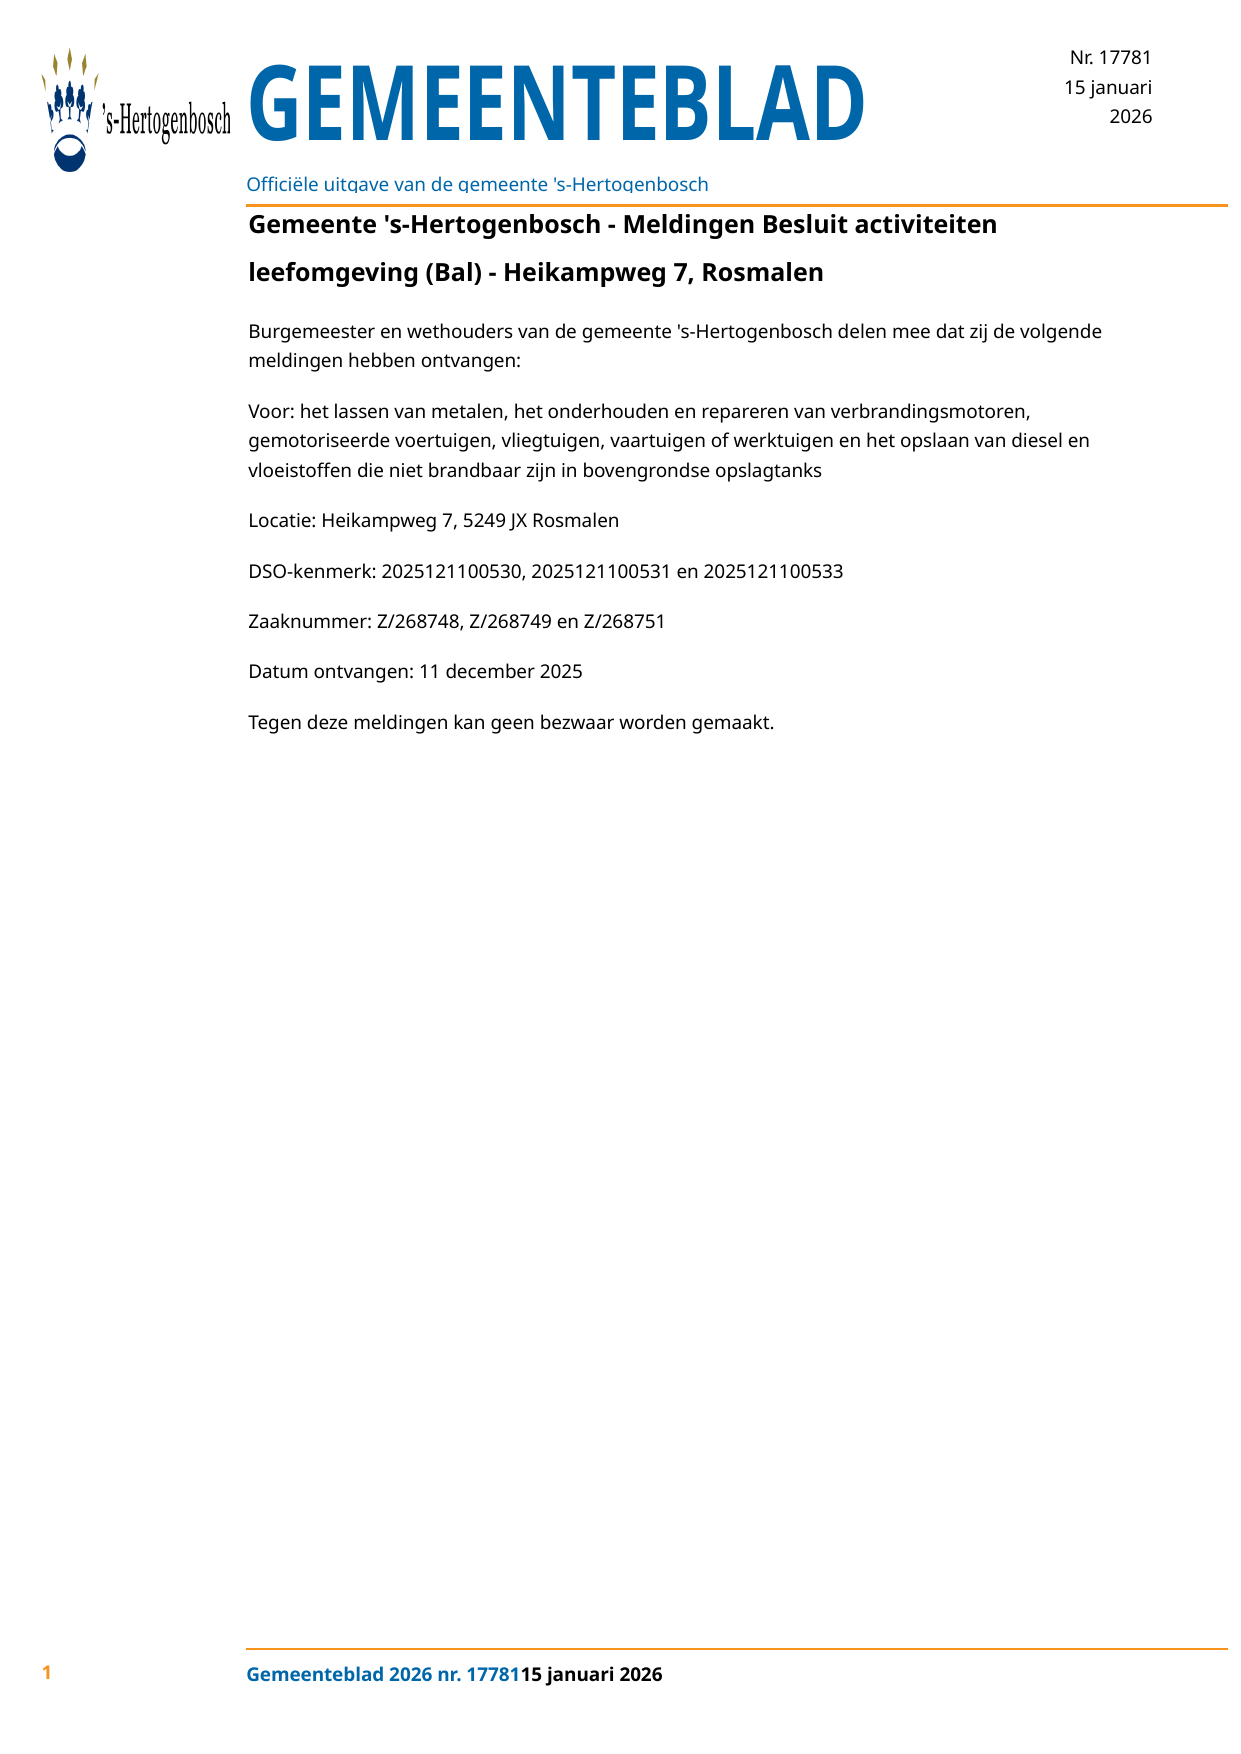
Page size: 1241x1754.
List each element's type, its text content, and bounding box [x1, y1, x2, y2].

text Tegen deze meldingen kan geen bezwaar worden gemaakt. [248, 709, 1152, 735]
text Datum ontvangen: 11 december 2025 [248, 659, 1152, 684]
text Voor: het lassen van metalen, het onderhouden en repareren van verbrandingsmotoren, gemotoriseerde voertuigen, vliegtuigen, vaartuigen of werktuigen en het opslaan van diesel en vloeistoffen die niet brandbaar zijn in bovengrondse opslagtanks [248, 398, 1152, 483]
text Zaaknummer: Z/268748, Z/268749 en Z/268751 [248, 608, 1152, 634]
text Locatie: Heikampweg 7, 5249 JX Rosmalen [248, 507, 1152, 533]
text DSO-kenmerk: 2025121100530, 2025121100531 en 2025121100533 [248, 558, 1152, 584]
text Burgemeester en wethouders van de gemeente 's-Hertogenbosch delen mee dat zij de volgende meldingen hebben ontvangen: [248, 318, 1152, 373]
text Gemeente 's-Hertogenbosch - Meldingen Besluit activiteiten leefomgeving (Bal) - Heikampweg 7, Rosmalen [248, 207, 1152, 288]
picture [41, 47, 231, 172]
